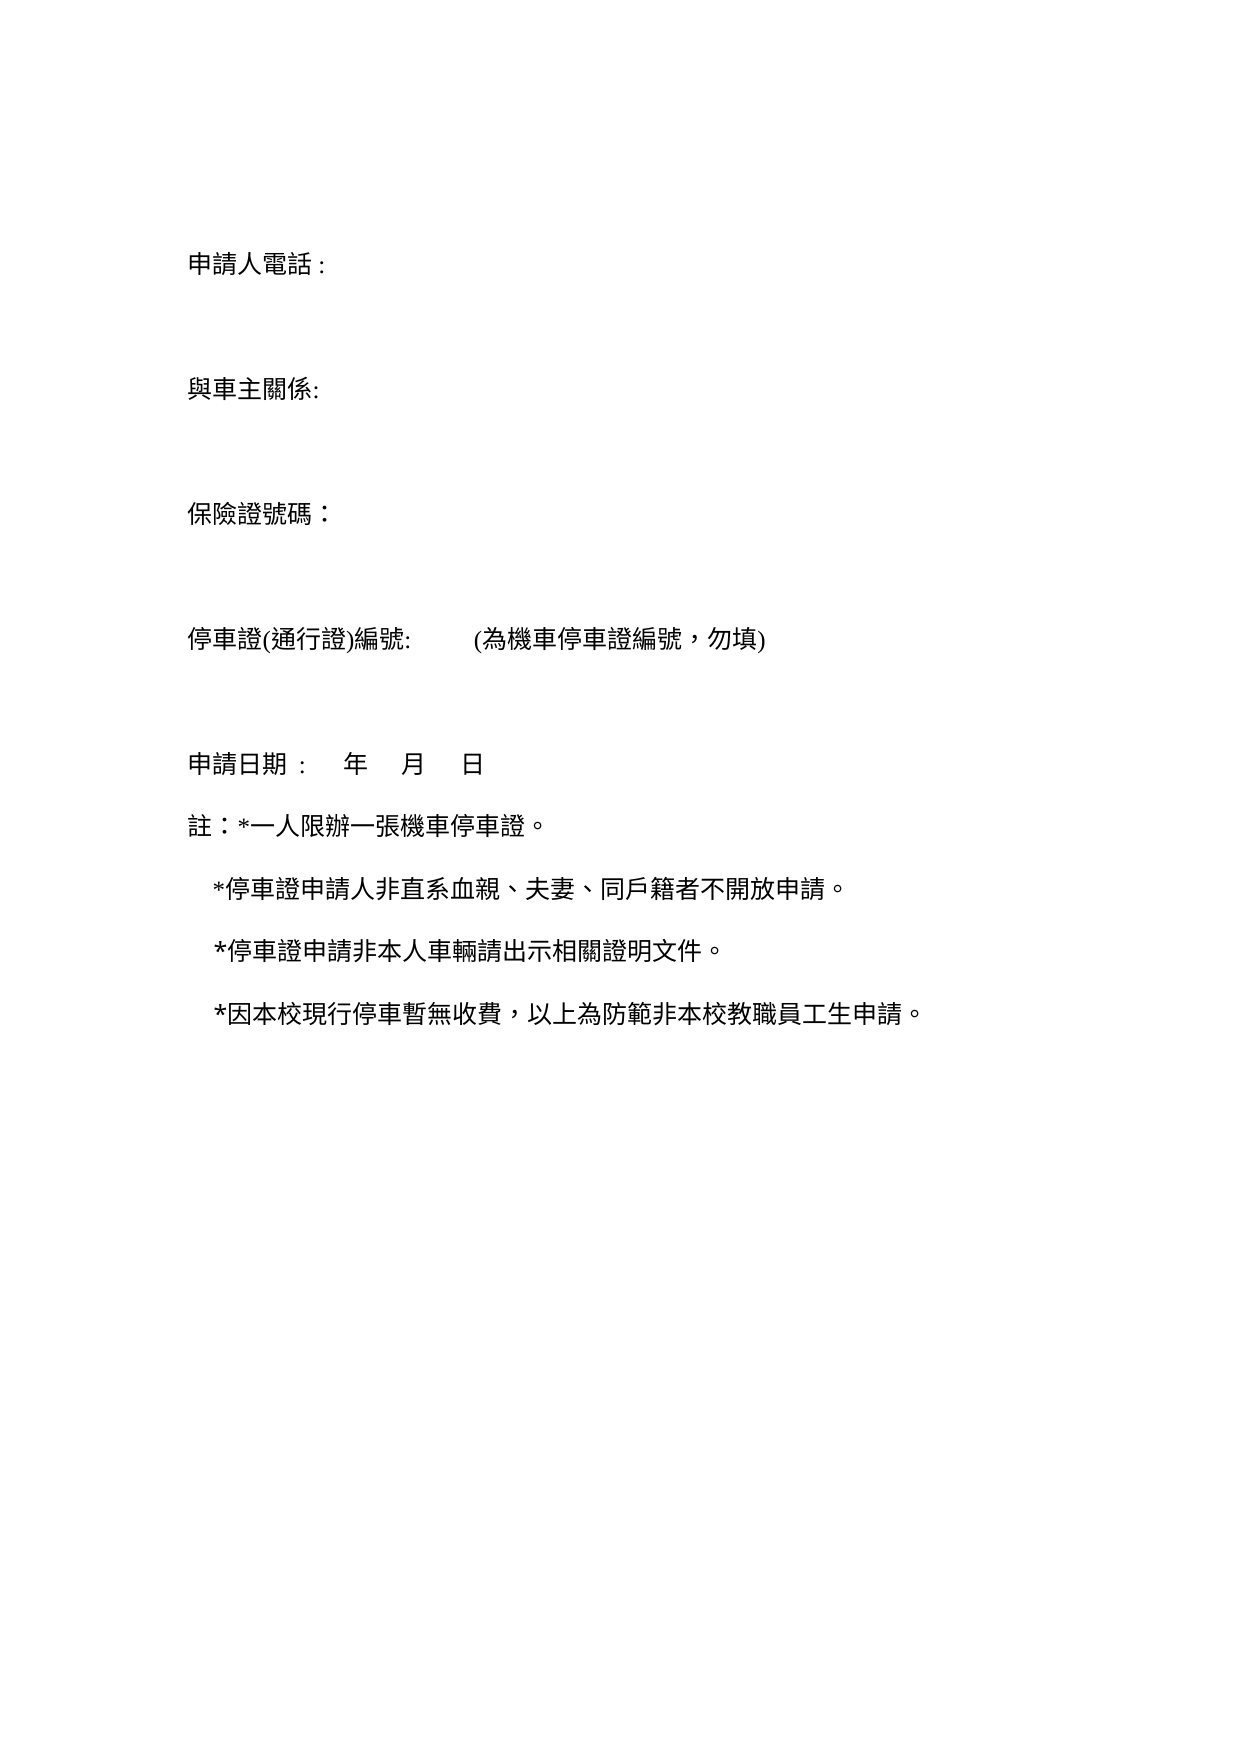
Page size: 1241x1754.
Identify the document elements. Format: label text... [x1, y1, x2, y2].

text *停車證申請非本人車輛請出示相關證明文件。 [187, 908, 1053, 971]
text 註：*一人限辦一張機車停車證。 [187, 783, 1053, 846]
text *停車證申請人非直系血親、夫妻、同戶籍者不開放申請。 [187, 846, 1053, 908]
text 保險證號碼： [187, 471, 1053, 533]
text 停車證(通行證)編號: (為機車停車證編號，勿填) [187, 596, 1053, 658]
text 申請人電話 : [187, 221, 1053, 283]
text 申請日期 : 年 月 日 [187, 721, 1053, 783]
text 與車主關係: [187, 346, 1053, 408]
text *因本校現行停車暫無收費，以上為防範非本校教職員工生申請。 [187, 971, 1053, 1033]
